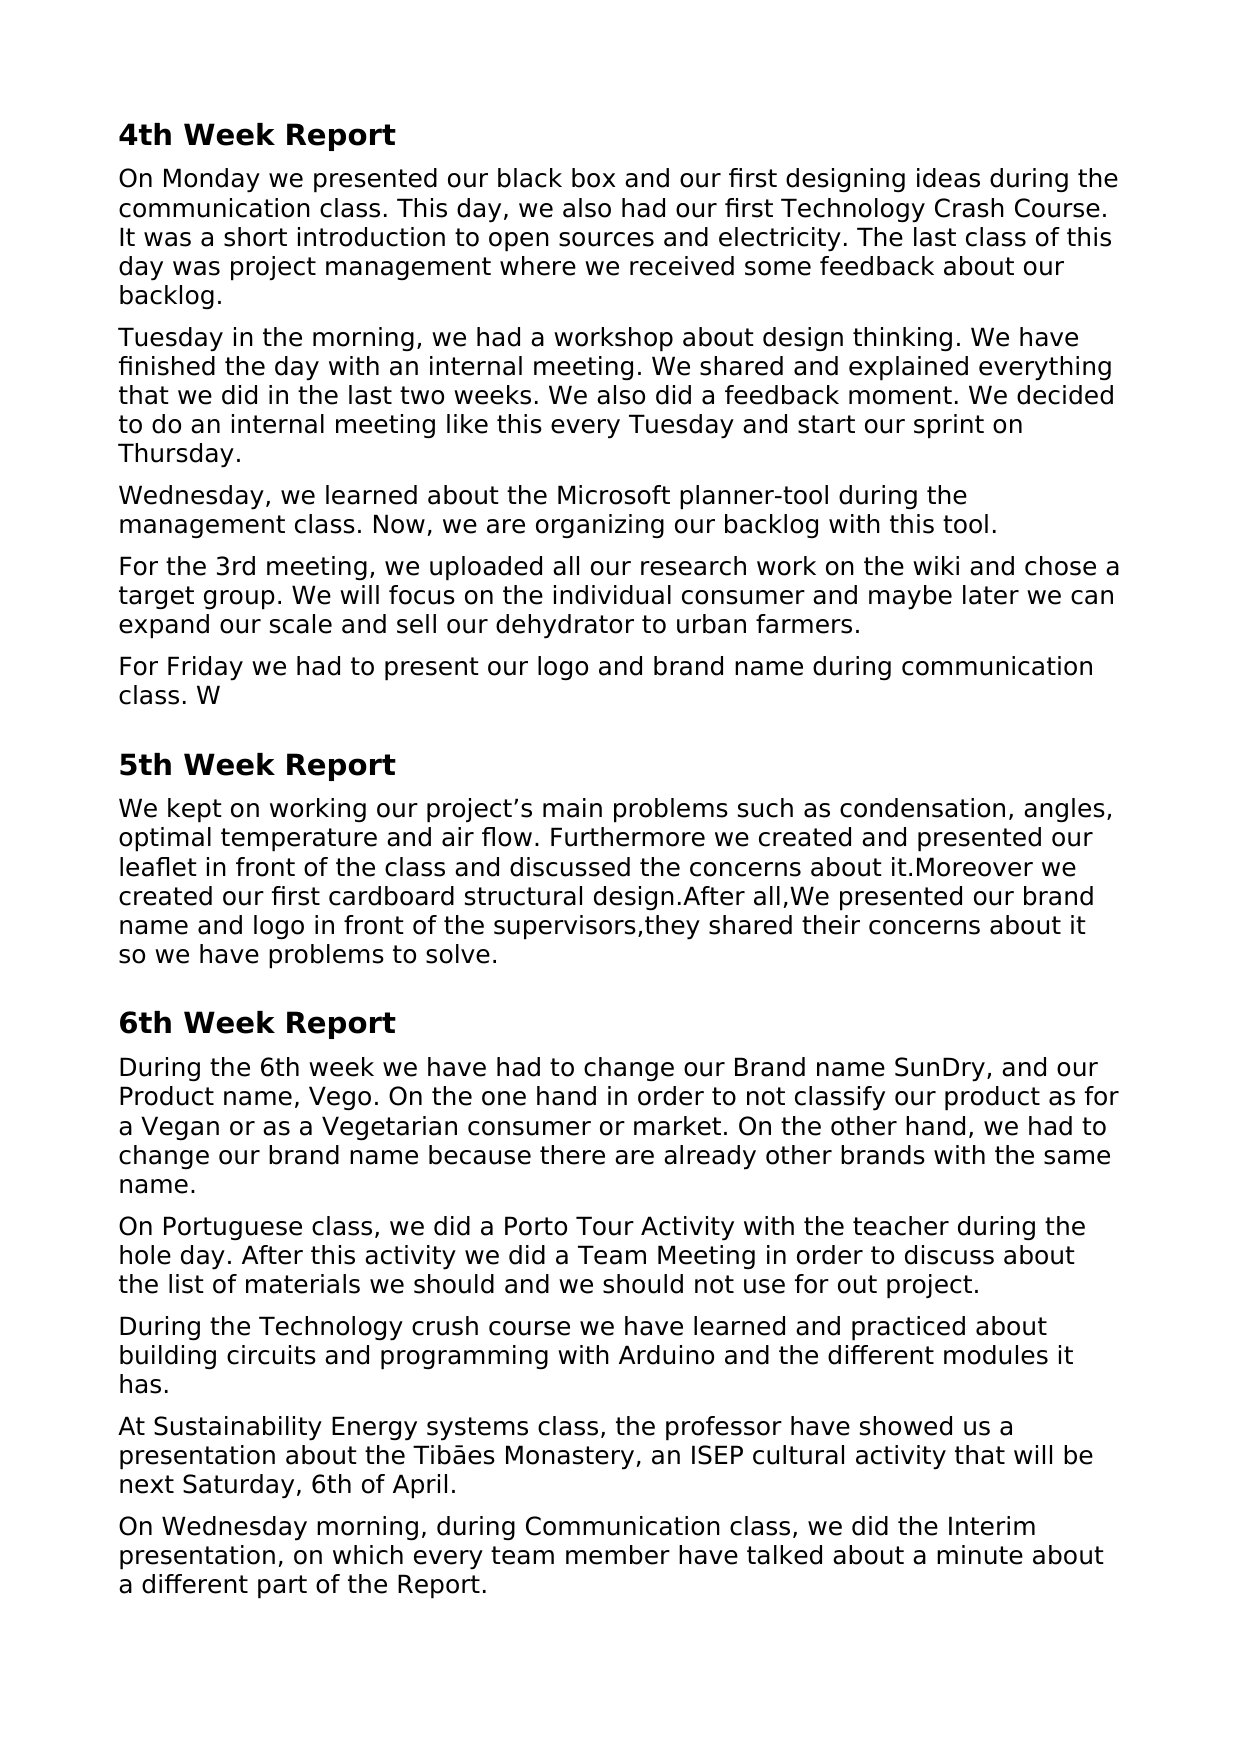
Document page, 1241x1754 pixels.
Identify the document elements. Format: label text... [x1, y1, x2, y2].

text Tuesday in the morning, we had a workshop about design thinking. We have finished the day with an internal meeting. We shared and explained everything that we did in the last two weeks. We also did a feedback moment. We decided to do an internal meeting like this every Tuesday and start our sprint on Thursday. [118, 323, 1122, 469]
text We kept on working our project’s main problems such as condensation, angles, optimal temperature and air flow. Furthermore we created and presented our leaflet in front of the class and discussed the concerns about it.Moreover we created our first cardboard structural design.After all,We presented our brand name and logo in front of the supervisors,they shared their concerns about it so we have problems to solve. [118, 794, 1122, 969]
text On Portuguese class, we did a Porto Tour Activity with the teacher during the hole day. After this activity we did a Team Meeting in order to discuss about the list of materials we should and we should not use for out project. [118, 1212, 1122, 1299]
text At Sustainability Energy systems class, the professor have showed us a presentation about the Tibāes Monastery, an ISEP cultural activity that will be next Saturday, 6th of April. [118, 1412, 1122, 1499]
text During the 6th week we have had to change our Brand name SunDry, and our Product name, Vego. On the one hand in order to not classify our product as for a Vegan or as a Vegetarian consumer or market. On the other hand, we had to change our brand name because there are already other brands with the same name. [118, 1053, 1122, 1199]
text On Wednesday morning, during Communication class, we did the Interim presentation, on which every team member have talked about a minute about a different part of the Report. [118, 1512, 1122, 1599]
text On Monday we presented our black box and our first designing ideas during the communication class. This day, we also had our first Technology Crash Course. It was a short introduction to open sources and electricity. The last class of this day was project management where we received some feedback about our backlog. [118, 164, 1122, 310]
subtitle 6th Week Report [118, 1007, 1122, 1041]
text Wednesday, we learned about the Microsoft planner-tool during the management class. Now, we are organizing our backlog with this tool. [118, 481, 1122, 539]
text For Friday we had to present our logo and brand name during communication class. W [118, 652, 1122, 710]
subtitle 4th Week Report [118, 118, 1122, 152]
text During the Technology crush course we have learned and practiced about building circuits and programming with Arduino and the different modules it has. [118, 1312, 1122, 1399]
subtitle 5th Week Report [118, 748, 1122, 782]
text For the 3rd meeting, we uploaded all our research work on the wiki and chose a target group. We will focus on the individual consumer and maybe later we can expand our scale and sell our dehydrator to urban farmers. [118, 552, 1122, 639]
